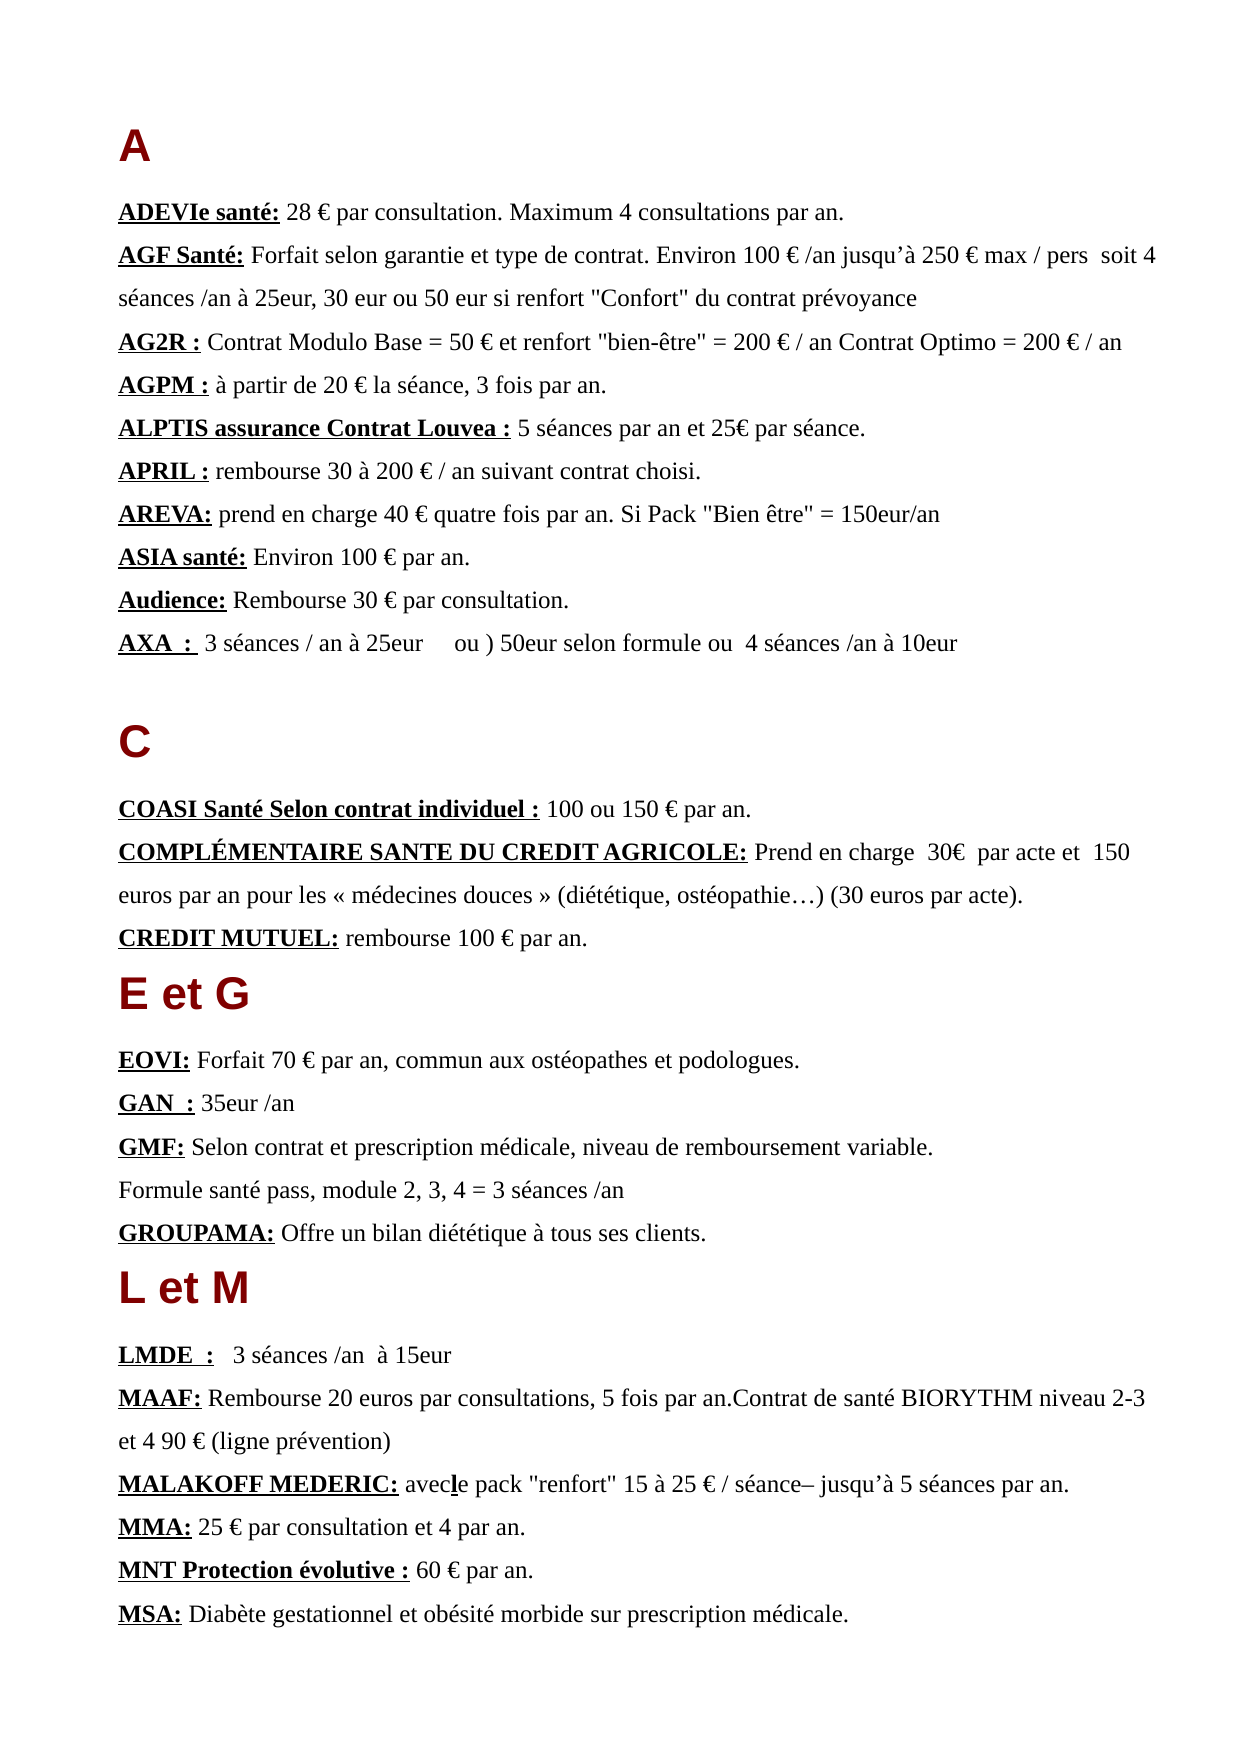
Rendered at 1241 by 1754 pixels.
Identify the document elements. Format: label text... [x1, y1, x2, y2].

text MSA: Diabète gestationnel et obésité morbide sur prescription médicale. [118, 1599, 1168, 1627]
text ASIA santé: Environ 100 € par an. [118, 542, 1168, 571]
text APRIL : rembourse 30 à 200 € / an suivant contrat choisi. [118, 456, 1168, 485]
text LMDE : 3 séances /an à 15eur [118, 1340, 1168, 1369]
text COMPLÉMENTAIRE SANTE DU CREDIT AGRICOLE: Prend en charge 30€ par acte et 150 euros par an pour les « médecines douces » (diététique, ostéopathie…) (30 euros par acte). [118, 837, 1168, 909]
text MALAKOFF MEDERIC: avecle pack "renfort" 15 à 25 € / séance– jusqu’à 5 séances par an. [118, 1469, 1168, 1498]
text MNT Protection évolutive : 60 € par an. [118, 1556, 1168, 1584]
text GMF: Selon contrat et prescription médicale, niveau de remboursement variable. [118, 1132, 1168, 1160]
text AGF Santé: Forfait selon garantie et type de contrat. Environ 100 € /an jusqu’à 250 € max / pers soit 4 séances /an à 25eur, 30 eur ou 50 eur si renfort "Confort" du contrat prévoyance [118, 240, 1168, 312]
text Audience: Rembourse 30 € par consultation. [118, 585, 1168, 614]
text Formule santé pass, module 2, 3, 4 = 3 séances /an [118, 1175, 1168, 1203]
text ALPTIS assurance Contrat Louvea : 5 séances par an et 25€ par séance. [118, 413, 1168, 442]
text AREVA: prend en charge 40 € quatre fois par an. Si Pack "Bien être" = 150eur/an [118, 499, 1168, 528]
text E et G [118, 966, 1168, 1019]
text C [118, 715, 1168, 767]
text COASI Santé Selon contrat individuel : 100 ou 150 € par an. [118, 794, 1168, 822]
text AGPM : à partir de 20 € la séance, 3 fois par an. [118, 370, 1168, 398]
text EOVI: Forfait 70 € par an, commun aux ostéopathes et podologues. [118, 1045, 1168, 1074]
text L et M [118, 1261, 1168, 1314]
text GROUPAMA: Offre un bilan diététique à tous ses clients. [118, 1218, 1168, 1247]
text AG2R : Contrat Modulo Base = 50 € et renfort "bien-être" = 200 € / an Contrat Optimo = 200 € / an [118, 327, 1168, 355]
text A [118, 118, 1168, 171]
text MAAF: Rembourse 20 euros par consultations, 5 fois par an.Contrat de santé BIORYTHM niveau 2-3 et 4 90 € (ligne prévention) [118, 1383, 1168, 1455]
text CREDIT MUTUEL: rembourse 100 € par an. [118, 923, 1168, 952]
text GAN : 35eur /an [118, 1088, 1168, 1117]
text ADEVIe santé: 28 € par consultation. Maximum 4 consultations par an. [118, 197, 1168, 226]
text AXA : 3 séances / an à 25eur ou ) 50eur selon formule ou 4 séances /an à 10eur [118, 628, 1168, 657]
text MMA: 25 € par consultation et 4 par an. [118, 1512, 1168, 1541]
